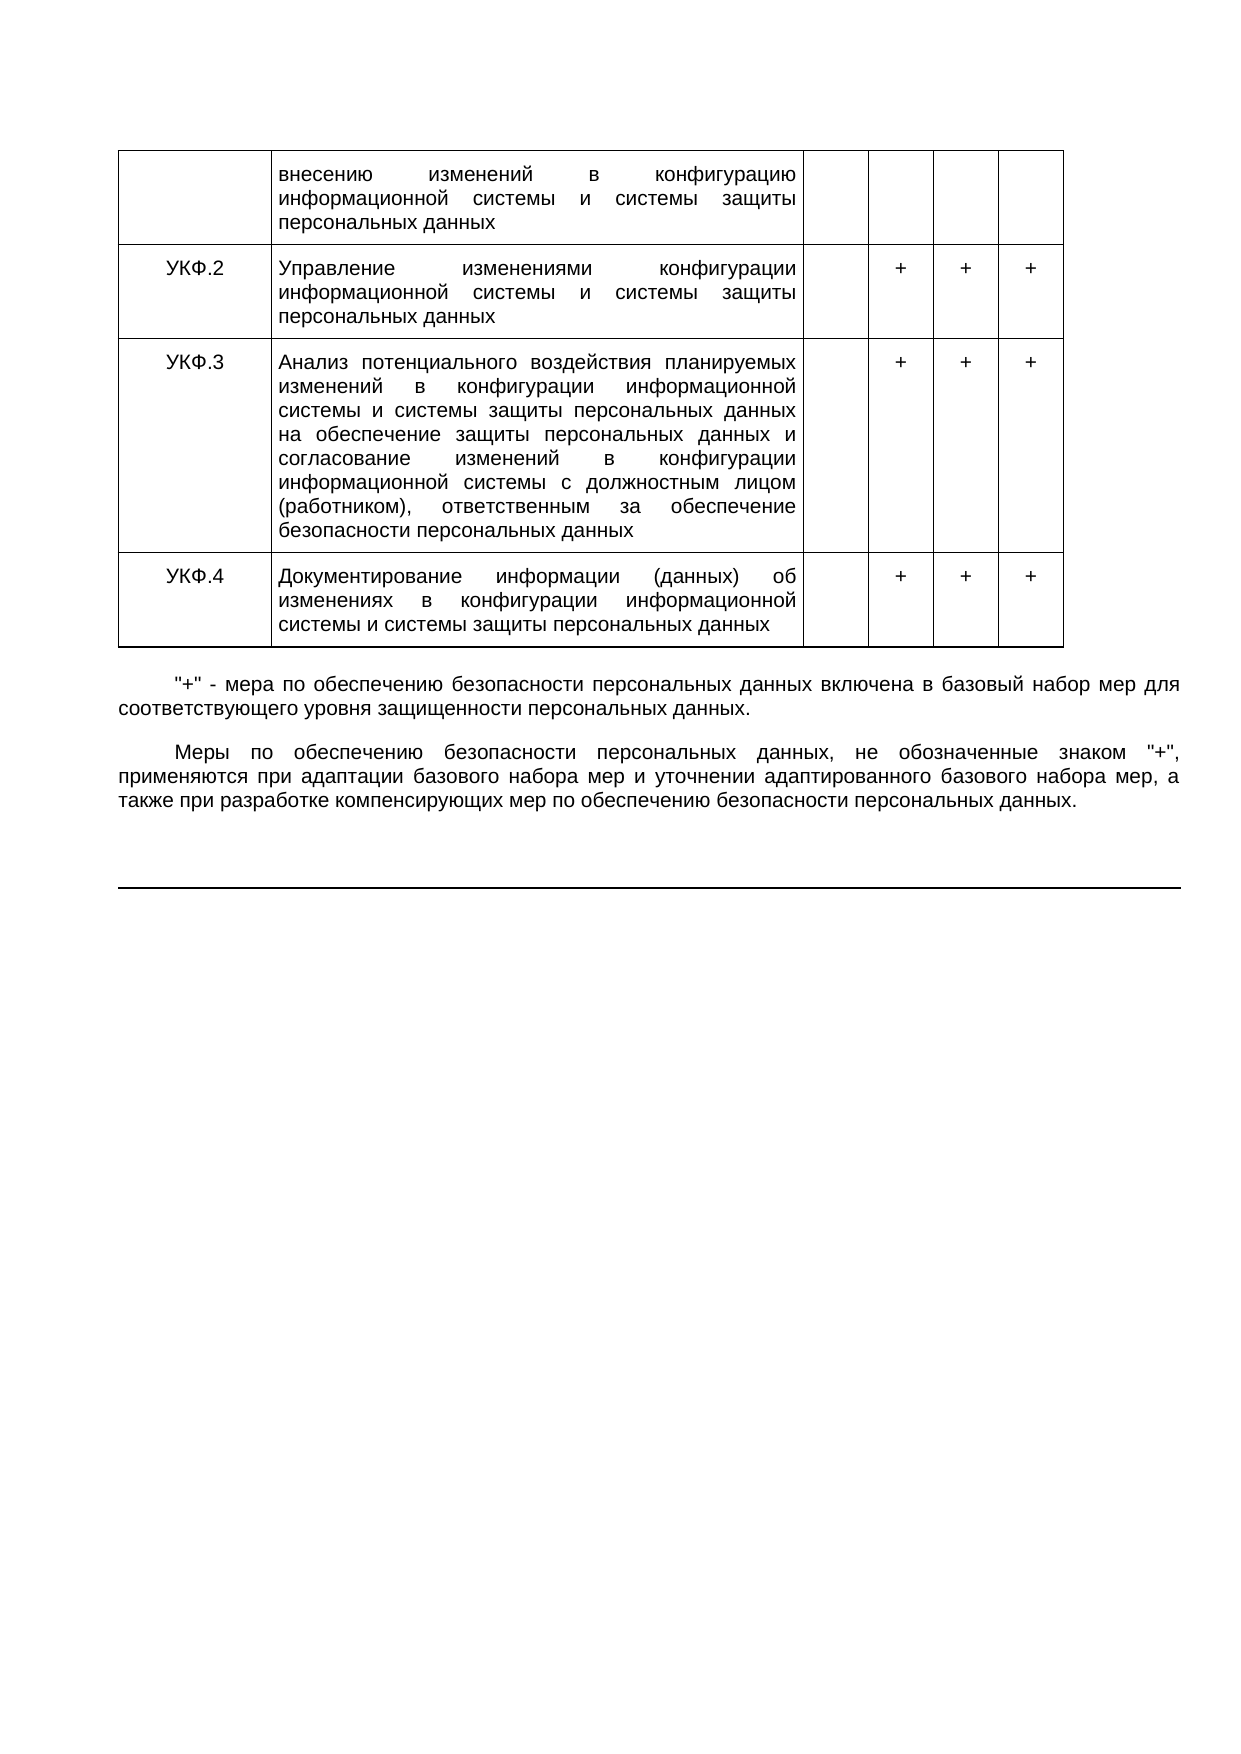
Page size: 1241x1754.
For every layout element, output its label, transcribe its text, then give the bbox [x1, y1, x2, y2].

table_cell + [999, 245, 1063, 338]
table_cell УКФ.4 [119, 553, 271, 646]
table_cell + [869, 245, 933, 338]
table_cell + [999, 553, 1063, 646]
table_cell + [934, 339, 998, 552]
table_cell [804, 553, 868, 646]
table_cell [804, 245, 868, 338]
table_cell + [869, 339, 933, 552]
table_cell УКФ.3 [119, 339, 271, 552]
table_cell [869, 151, 933, 244]
table_cell Анализ потенциального воздействия планируемых изменений в конфигурации информационной системы и системы защиты персональных данных на обеспечение защиты персональных данных и согласование изменений в конфигурации информационной системы с должностным лицом (работником), ответственным за обеспечение безопасности персональных данных [272, 339, 803, 552]
table_cell + [934, 245, 998, 338]
table_cell [999, 151, 1063, 244]
table_cell [934, 151, 998, 244]
table_cell [119, 151, 271, 244]
text Меры по обеспечению безопасности персональных данных, не обозначенные знаком "+", применяются при адаптации базового набора мер и уточнении адаптированного базового набора мер, а также при разработке компенсирующих мер по обеспечению безопасности персональных данных. [118, 740, 1181, 812]
table_cell [804, 339, 868, 552]
table_cell [804, 151, 868, 244]
table_cell внесению изменений в конфигурацию информационной системы и системы защиты персональных данных [272, 151, 803, 244]
table_cell Документирование информации (данных) об изменениях в конфигурации информационной системы и системы защиты персональных данных [272, 553, 803, 646]
table_cell + [934, 553, 998, 646]
table_cell Управление изменениями конфигурации информационной системы и системы защиты персональных данных [272, 245, 803, 338]
text "+" - мера по обеспечению безопасности персональных данных включена в базовый набор мер для соответствующего уровня защищенности персональных данных. [118, 671, 1181, 719]
table_cell + [869, 553, 933, 646]
table_cell УКФ.2 [119, 245, 271, 338]
table_cell + [999, 339, 1063, 552]
